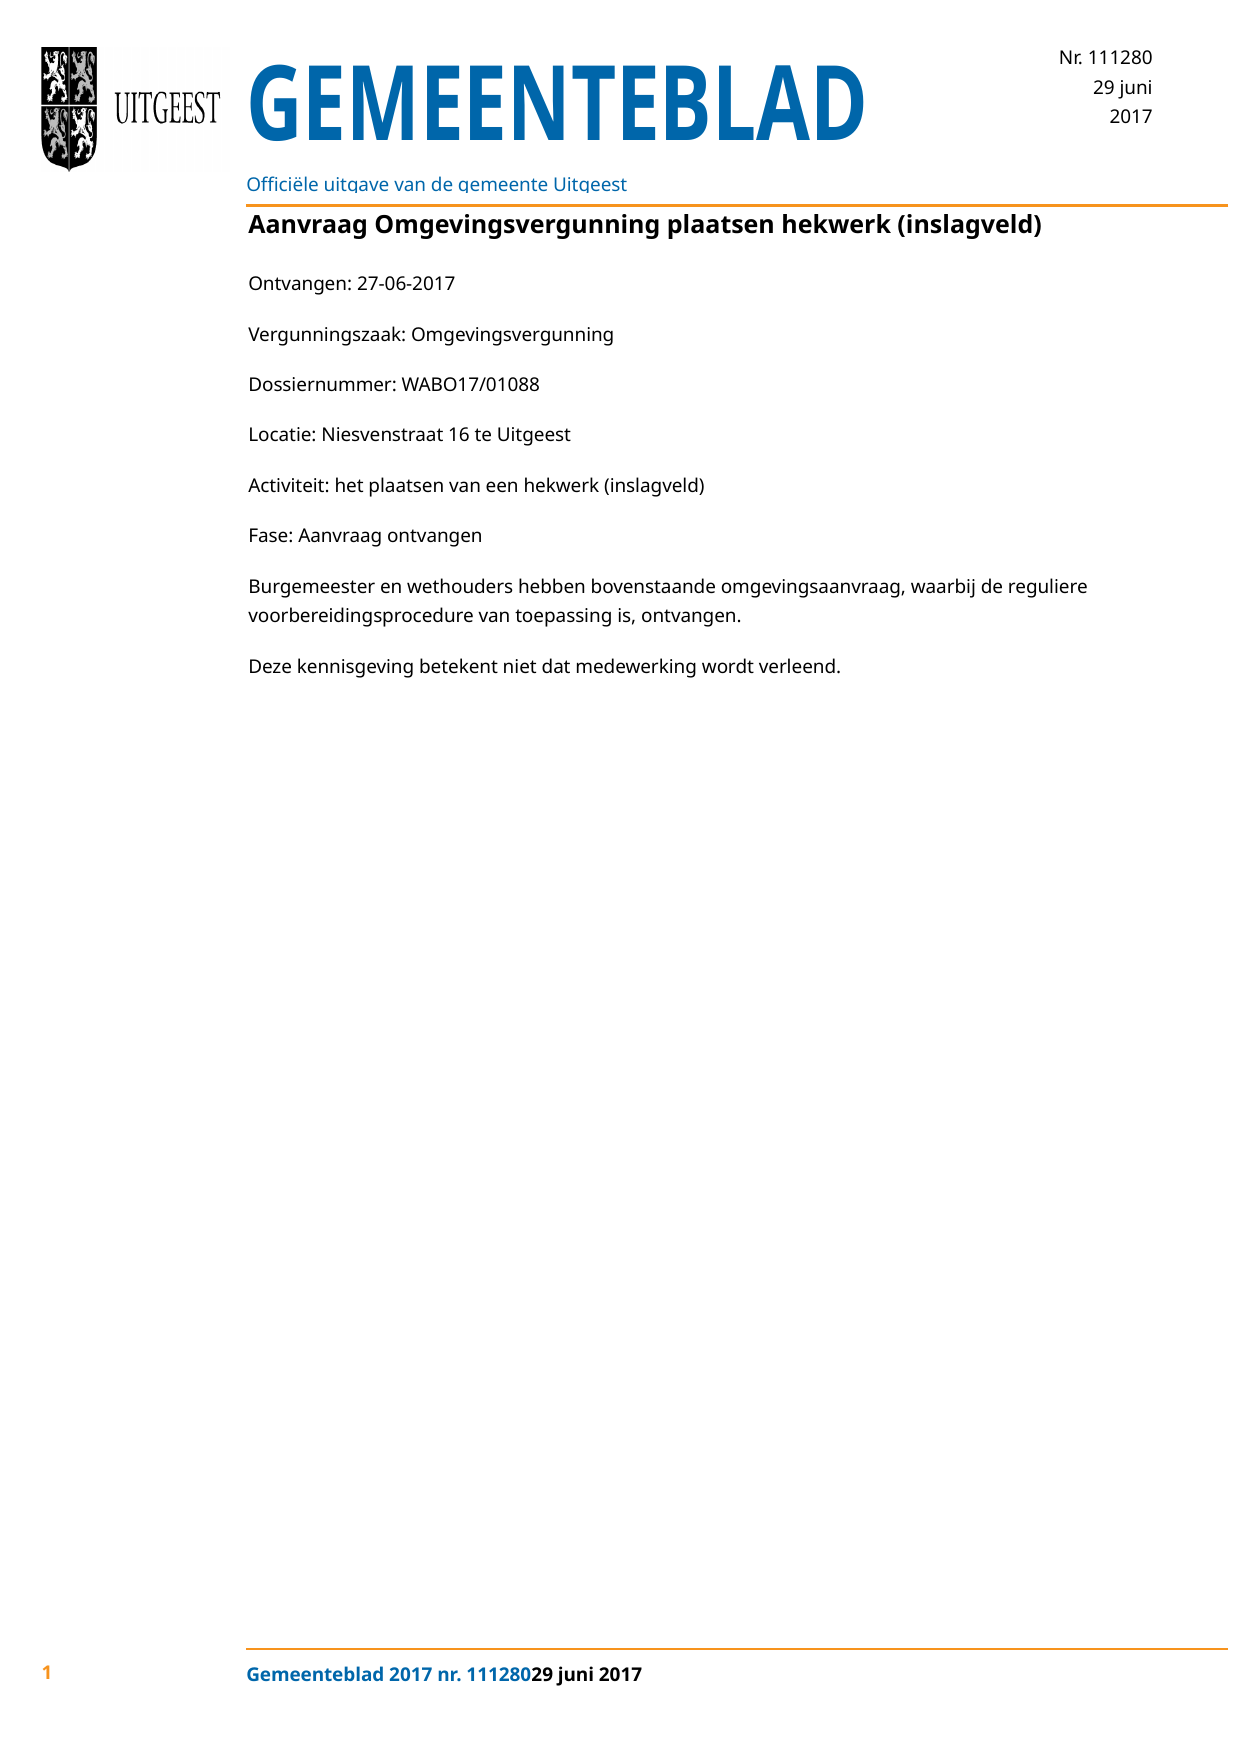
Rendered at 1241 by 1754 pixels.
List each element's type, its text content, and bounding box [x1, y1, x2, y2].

text Deze kennisgeving betekent niet dat medewerking wordt verleend. [248, 653, 1152, 678]
text Vergunningszaak: Omgevingsvergunning [248, 321, 1152, 346]
picture [41, 47, 231, 172]
text Ontvangen: 27-06-2017 [248, 270, 1152, 296]
text Aanvraag Omgevingsvergunning plaatsen hekwerk (inslagveld) [248, 207, 1152, 241]
text Locatie: Niesvenstraat 16 te Uitgeest [248, 422, 1152, 447]
text Dossiernummer: WABO17/01088 [248, 371, 1152, 397]
text Activiteit: het plaatsen van een hekwerk (inslagveld) [248, 472, 1152, 498]
text Burgemeester en wethouders hebben bovenstaande omgevingsaanvraag, waarbij de reguliere voorbereidingsprocedure van toepassing is, ontvangen. [248, 573, 1152, 628]
text Fase: Aanvraag ontvangen [248, 522, 1152, 548]
